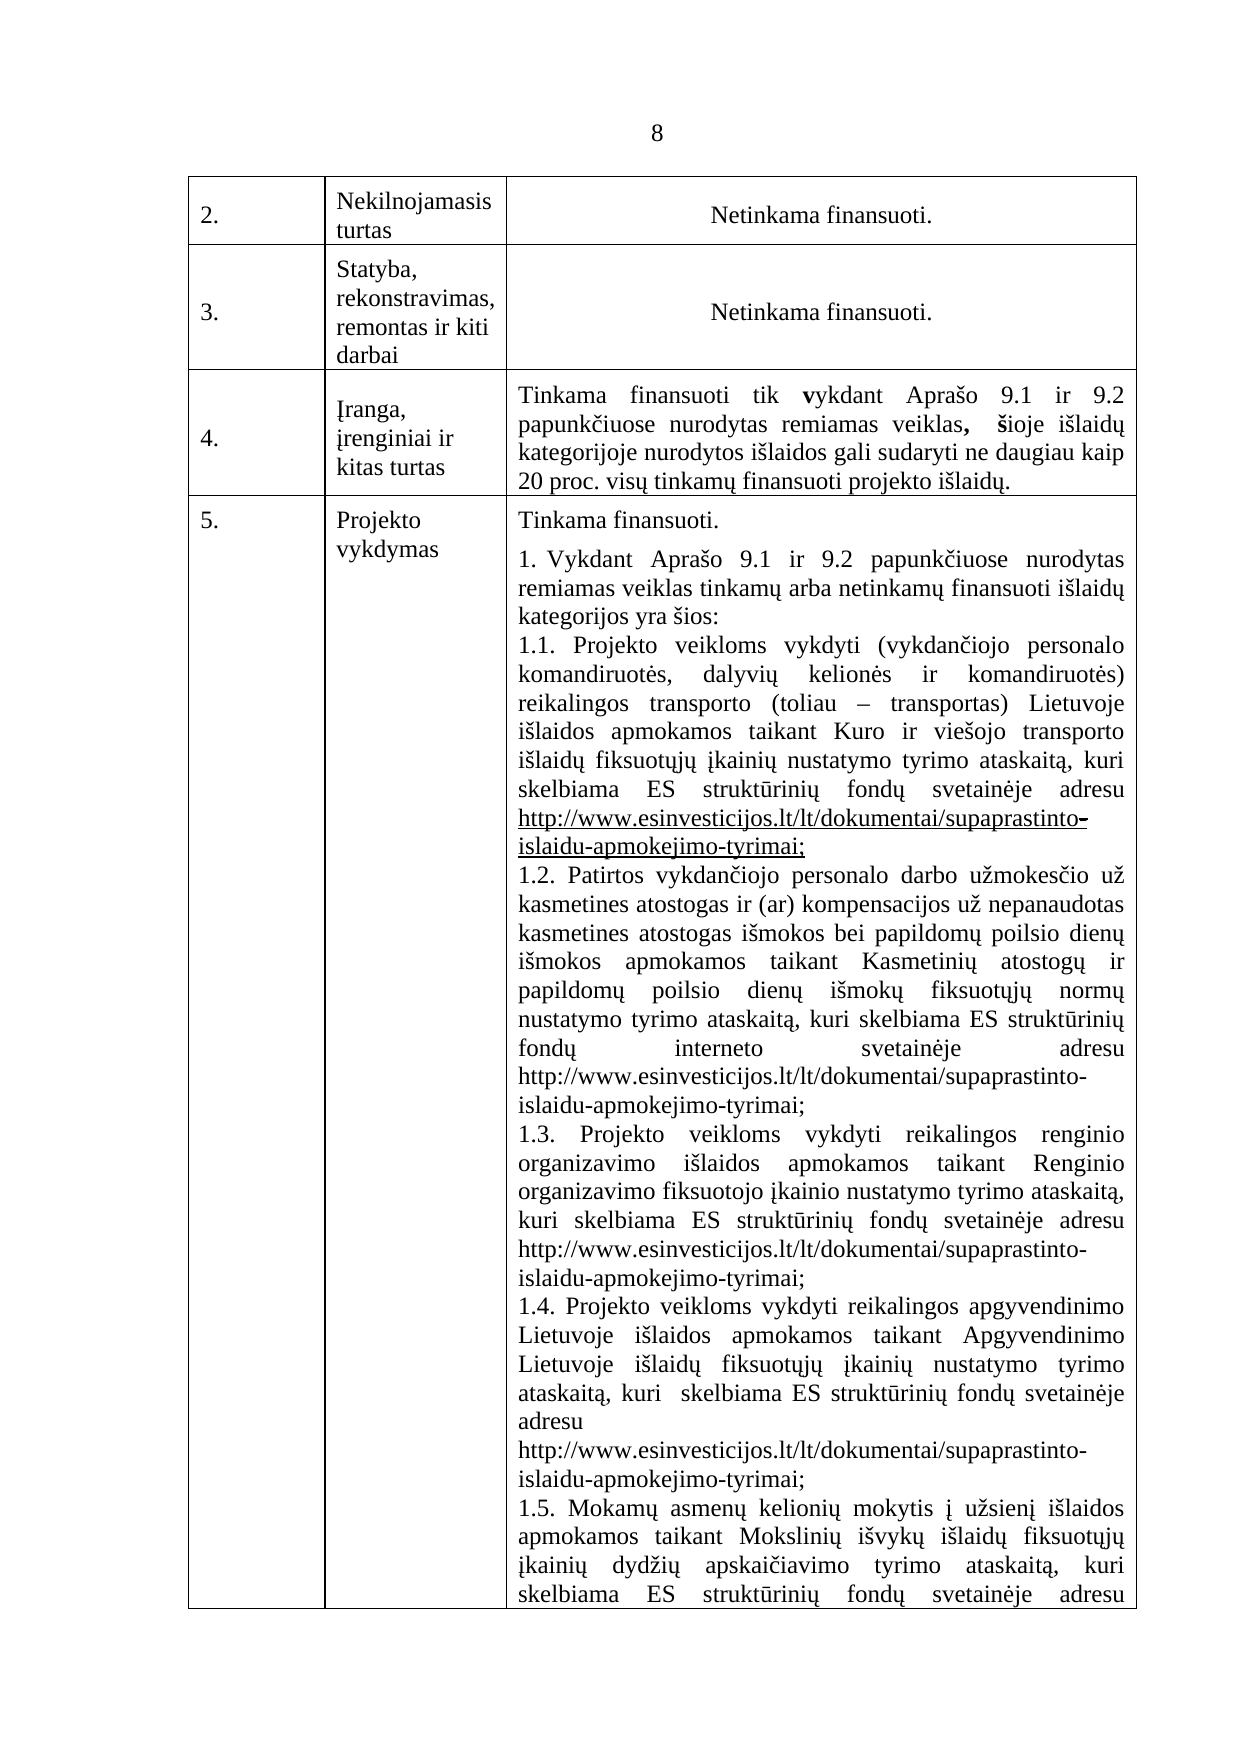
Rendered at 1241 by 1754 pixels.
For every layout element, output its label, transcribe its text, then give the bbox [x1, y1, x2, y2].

table_cell Tinkama finansuoti tik vykdant Aprašo 9.1 ir 9.2 papunkčiuose nurodytas remiamas veiklas, šioje išlaidų kategorijoje nurodytos išlaidos gali sudaryti ne daugiau kaip 20 proc. visų tinkamų finansuoti projekto išlaidų. [507, 370, 1136, 495]
table_cell Įranga, įrenginiai ir kitas turtas [326, 370, 506, 495]
table_cell 3. [189, 245, 324, 369]
table_cell 4. [189, 370, 324, 495]
table_cell Nekilnojamasis turtas [326, 177, 506, 244]
table_cell Netinkama finansuoti. [507, 245, 1136, 369]
table_cell Projekto vykdymas [326, 496, 506, 1608]
table_cell Statyba, rekonstravimas, remontas ir kiti darbai [326, 245, 506, 369]
table_cell 5. [189, 496, 324, 1608]
table_cell Tinkama finansuoti. 1. Vykdant Aprašo 9.1 ir 9.2 papunkčiuose nurodytas remiamas veiklas tinkamų arba netinkamų finansuoti išlaidų kategorijos yra šios: 1.1. Projekto veikloms vykdyti (vykdančiojo personalo komandiruotės, dalyvių kelionės ir komandiruotės) reikalingos transporto (toliau – transportas) Lietuvoje išlaidos apmokamos taikant Kuro ir viešojo transporto išlaidų fiksuotųjų įkainių nustatymo tyrimo ataskaitą, kuri skelbiama ES struktūrinių fondų svetainėje adresu http://www.esinvesticijos.lt/lt/dokumentai/supaprastinto- islaidu-apmokejimo-tyrimai; 1.2. Patirtos vykdančiojo personalo darbo užmokesčio už kasmetines atostogas ir (ar) kompensacijos už nepanaudotas kasmetines atostogas išmokos bei papildomų poilsio dienų išmokos apmokamos taikant Kasmetinių atostogų ir papildomų poilsio dienų išmokų fiksuotųjų normų nustatymo tyrimo ataskaitą, kuri skelbiama ES struktūrinių fondų interneto svetainėje adresu http://www.esinvesticijos.lt/lt/dokumentai/supaprastinto-islaidu-apmokejimo-tyrimai; 1.3. Projekto veikloms vykdyti reikalingos renginio organizavimo išlaidos apmokamos taikant Renginio organizavimo fiksuotojo įkainio nustatymo tyrimo ataskaitą, kuri skelbiama ES struktūrinių fondų svetainėje adresu http://www.esinvesticijos.lt/lt/dokumentai/supaprastinto-islaidu-apmokejimo-tyrimai; 1.4. Projekto veikloms vykdyti reikalingos apgyvendinimo Lietuvoje išlaidos apmokamos taikant Apgyvendinimo Lietuvoje išlaidų fiksuotųjų įkainių nustatymo tyrimo ataskaitą, kuri skelbiama ES struktūrinių fondų svetainėje adresu http://www.esinvesticijos.lt/lt/dokumentai/supaprastinto-islaidu-apmokejimo-tyrimai; 1.5. Mokamų asmenų kelionių mokytis į užsienį išlaidos apmokamos taikant Mokslinių išvykų išlaidų fiksuotųjų įkainių dydžių apskaičiavimo tyrimo ataskaitą, kuri skelbiama ES struktūrinių fondų svetainėje adresu [507, 496, 1136, 1608]
table_cell Netinkama finansuoti. [507, 177, 1136, 244]
table_cell 2. [189, 177, 324, 244]
